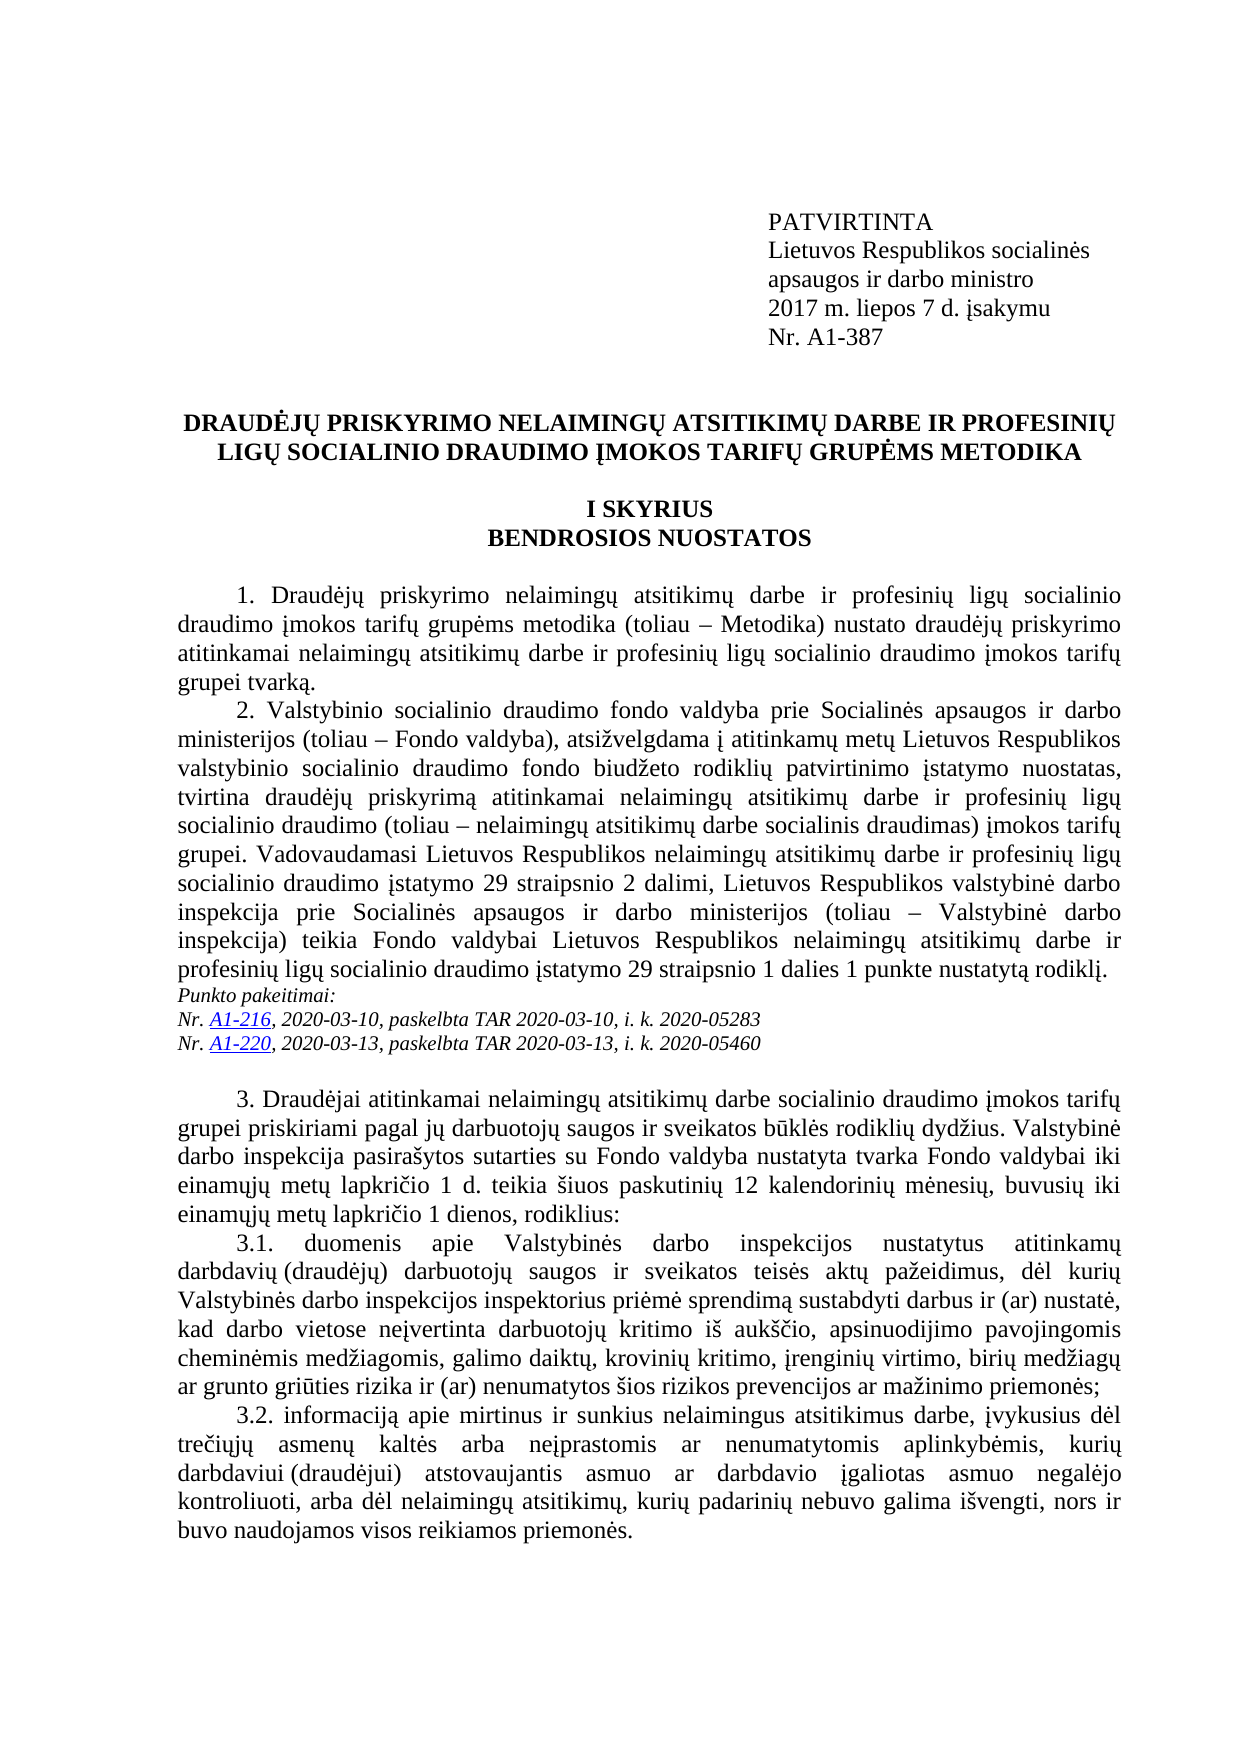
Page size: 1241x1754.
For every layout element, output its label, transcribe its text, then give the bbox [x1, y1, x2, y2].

text Punkto pakeitimai: [177, 983, 1122, 1007]
text PATVIRTINTA [582, 207, 1122, 235]
text 1. Draudėjų priskyrimo nelaimingų atsitikimų darbe ir profesinių ligų socialinio draudimo įmokos tarifų grupėms metodika (toliau – Metodika) nustato draudėjų priskyrimo atitinkamai nelaimingų atsitikimų darbe ir profesinių ligų socialinio draudimo įmokos tarifų grupei tvarką. [177, 580, 1122, 695]
text I SKYRIUS [177, 494, 1122, 523]
text 3.2. informaciją apie mirtinus ir sunkius nelaimingus atsitikimus darbe, įvykusius dėl trečiųjų asmenų kaltės arba neįprastomis ar nenumatytomis aplinkybėmis, kurių darbdaviui (draudėjui) atstovaujantis asmuo ar darbdavio įgaliotas asmuo negalėjo kontroliuoti, arba dėl nelaimingų atsitikimų, kurių padarinių nebuvo galima išvengti, nors ir buvo naudojamos visos reikiamos priemonės. [177, 1400, 1122, 1544]
text 2. Valstybinio socialinio draudimo fondo valdyba prie Socialinės apsaugos ir darbo ministerijos (toliau – Fondo valdyba), atsižvelgdama į atitinkamų metų Lietuvos Respublikos valstybinio socialinio draudimo fondo biudžeto rodiklių patvirtinimo įstatymo nuostatas, tvirtina draudėjų priskyrimą atitinkamai nelaimingų atsitikimų darbe ir profesinių ligų socialinio draudimo (toliau – nelaimingų atsitikimų darbe socialinis draudimas) įmokos tarifų grupei. Vadovaudamasi Lietuvos Respublikos nelaimingų atsitikimų darbe ir profesinių ligų socialinio draudimo įstatymo 29 straipsnio 2 dalimi, Lietuvos Respublikos valstybinė darbo inspekcija prie Socialinės apsaugos ir darbo ministerijos (toliau – Valstybinė darbo inspekcija) teikia Fondo valdybai Lietuvos Respublikos nelaimingų atsitikimų darbe ir profesinių ligų socialinio draudimo įstatymo 29 straipsnio 1 dalies 1 punkte nustatytą rodiklį. [177, 695, 1122, 983]
text Nr. A1-387 [717, 322, 1122, 350]
text 3.1. duomenis apie Valstybinės darbo inspekcijos nustatytus atitinkamų darbdavių (draudėjų) darbuotojų saugos ir sveikatos teisės aktų pažeidimus, dėl kurių Valstybinės darbo inspekcijos inspektorius priėmė sprendimą sustabdyti darbus ir (ar) nustatė, kad darbo vietose neįvertinta darbuotojų kritimo iš aukščio, apsinuodijimo pavojingomis cheminėmis medžiagomis, galimo daiktų, krovinių kritimo, įrenginių virtimo, birių medžiagų ar grunto griūties rizika ir (ar) nenumatytos šios rizikos prevencijos ar mažinimo priemonės; [177, 1228, 1122, 1400]
text Nr. A1-216, 2020-03-10, paskelbta TAR 2020-03-10, i. k. 2020-05283 [177, 1007, 1122, 1031]
text apsaugos ir darbo ministro [768, 264, 1122, 293]
text 2017 m. liepos 7 d. įsakymu [717, 293, 1122, 322]
text BENDROSIOS NUOSTATOS [177, 523, 1122, 552]
text 3. Draudėjai atitinkamai nelaimingų atsitikimų darbe socialinio draudimo įmokos tarifų grupei priskiriami pagal jų darbuotojų saugos ir sveikatos būklės rodiklių dydžius. Valstybinė darbo inspekcija pasirašytos sutarties su Fondo valdyba nustatyta tvarka Fondo valdybai iki einamųjų metų lapkričio 1 d. teikia šiuos paskutinių 12 kalendorinių mėnesių, buvusių iki einamųjų metų lapkričio 1 dienos, rodiklius: [177, 1084, 1122, 1228]
text Lietuvos Respublikos socialinės [768, 235, 1122, 264]
text Nr. A1-220, 2020-03-13, paskelbta TAR 2020-03-13, i. k. 2020-05460 [177, 1031, 1122, 1055]
text DRAUDĖJŲ PRISKYRIMO NELAIMINGŲ ATSITIKIMŲ DARBE IR PROFESINIŲ LIGŲ SOCIALINIO DRAUDIMO ĮMOKOS TARIFŲ GRUPĖMS METODIKA [177, 408, 1122, 465]
